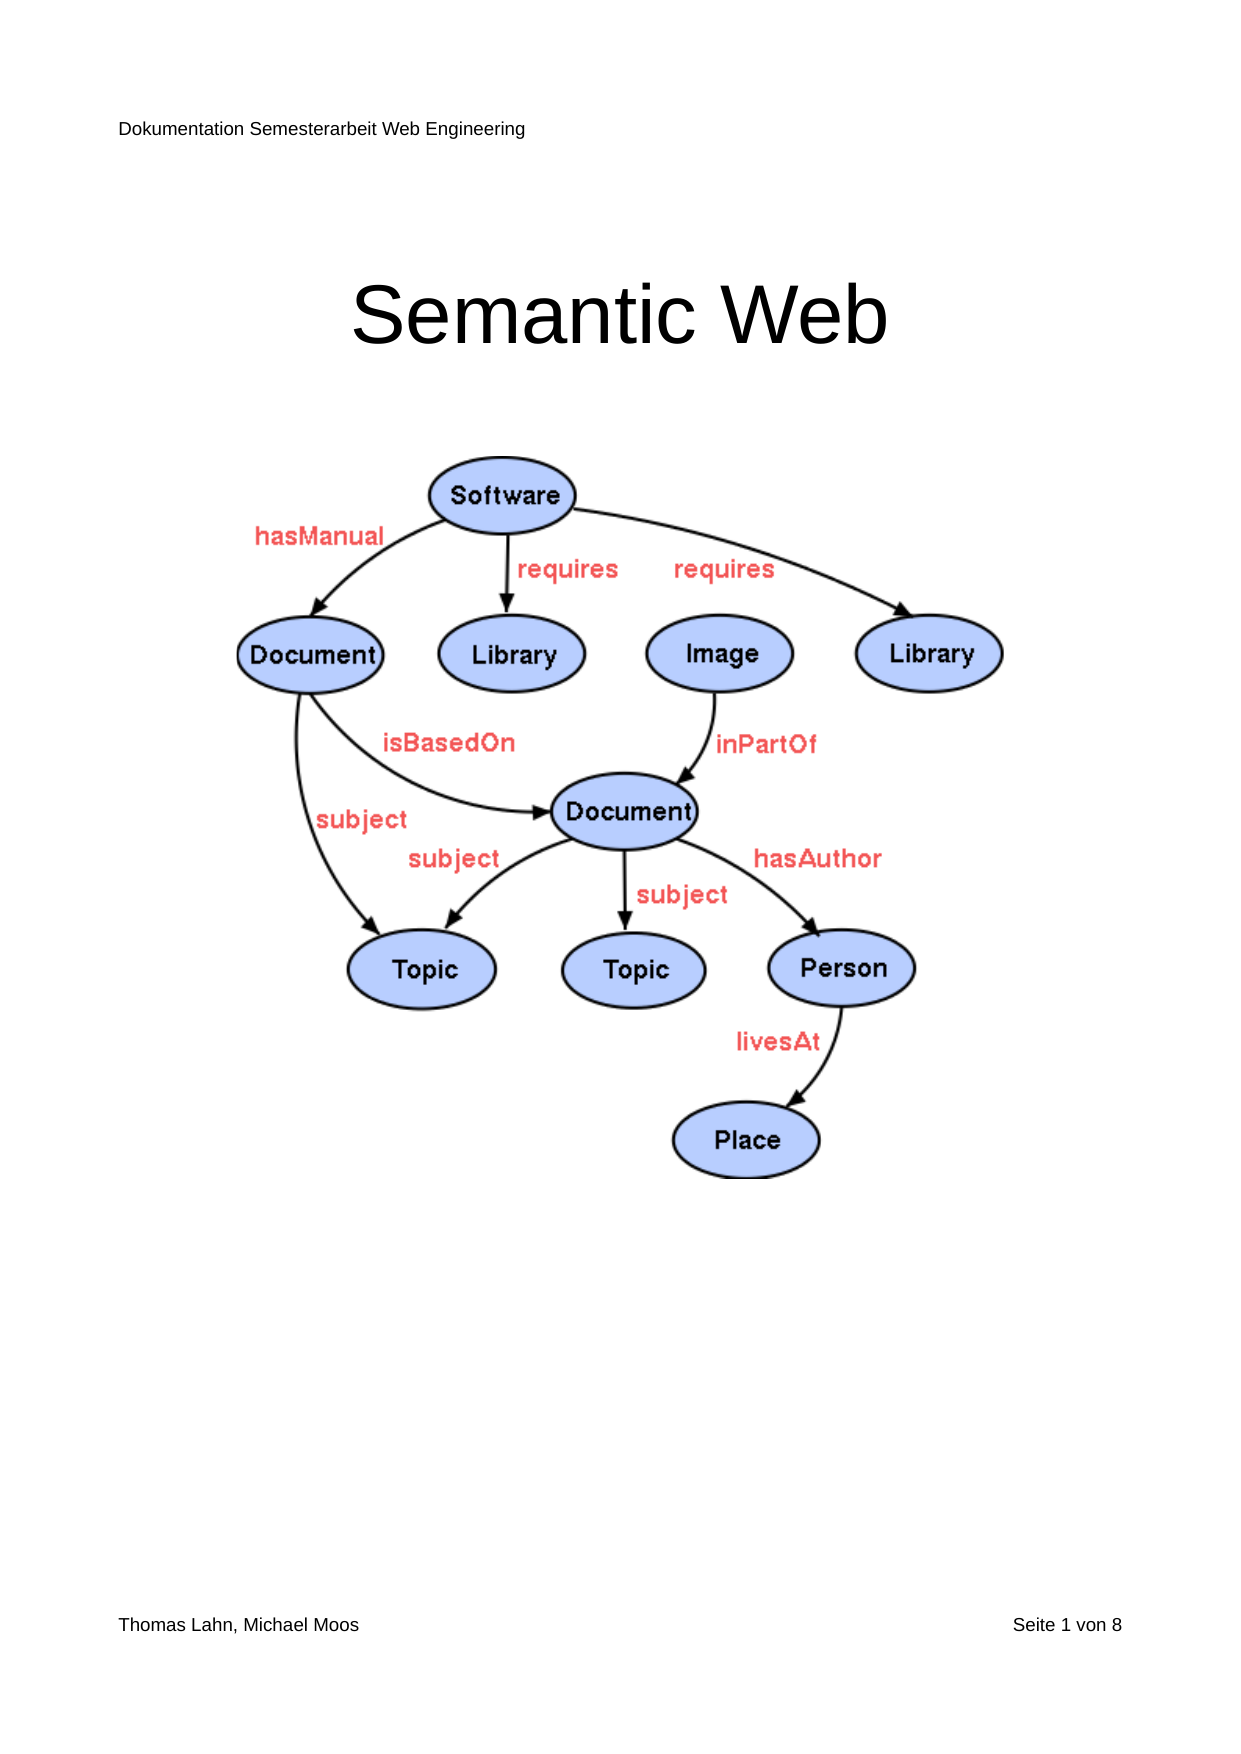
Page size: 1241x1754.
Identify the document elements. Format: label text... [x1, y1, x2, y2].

picture [236, 456, 1004, 1179]
text Semantic Web [118, 265, 1122, 361]
